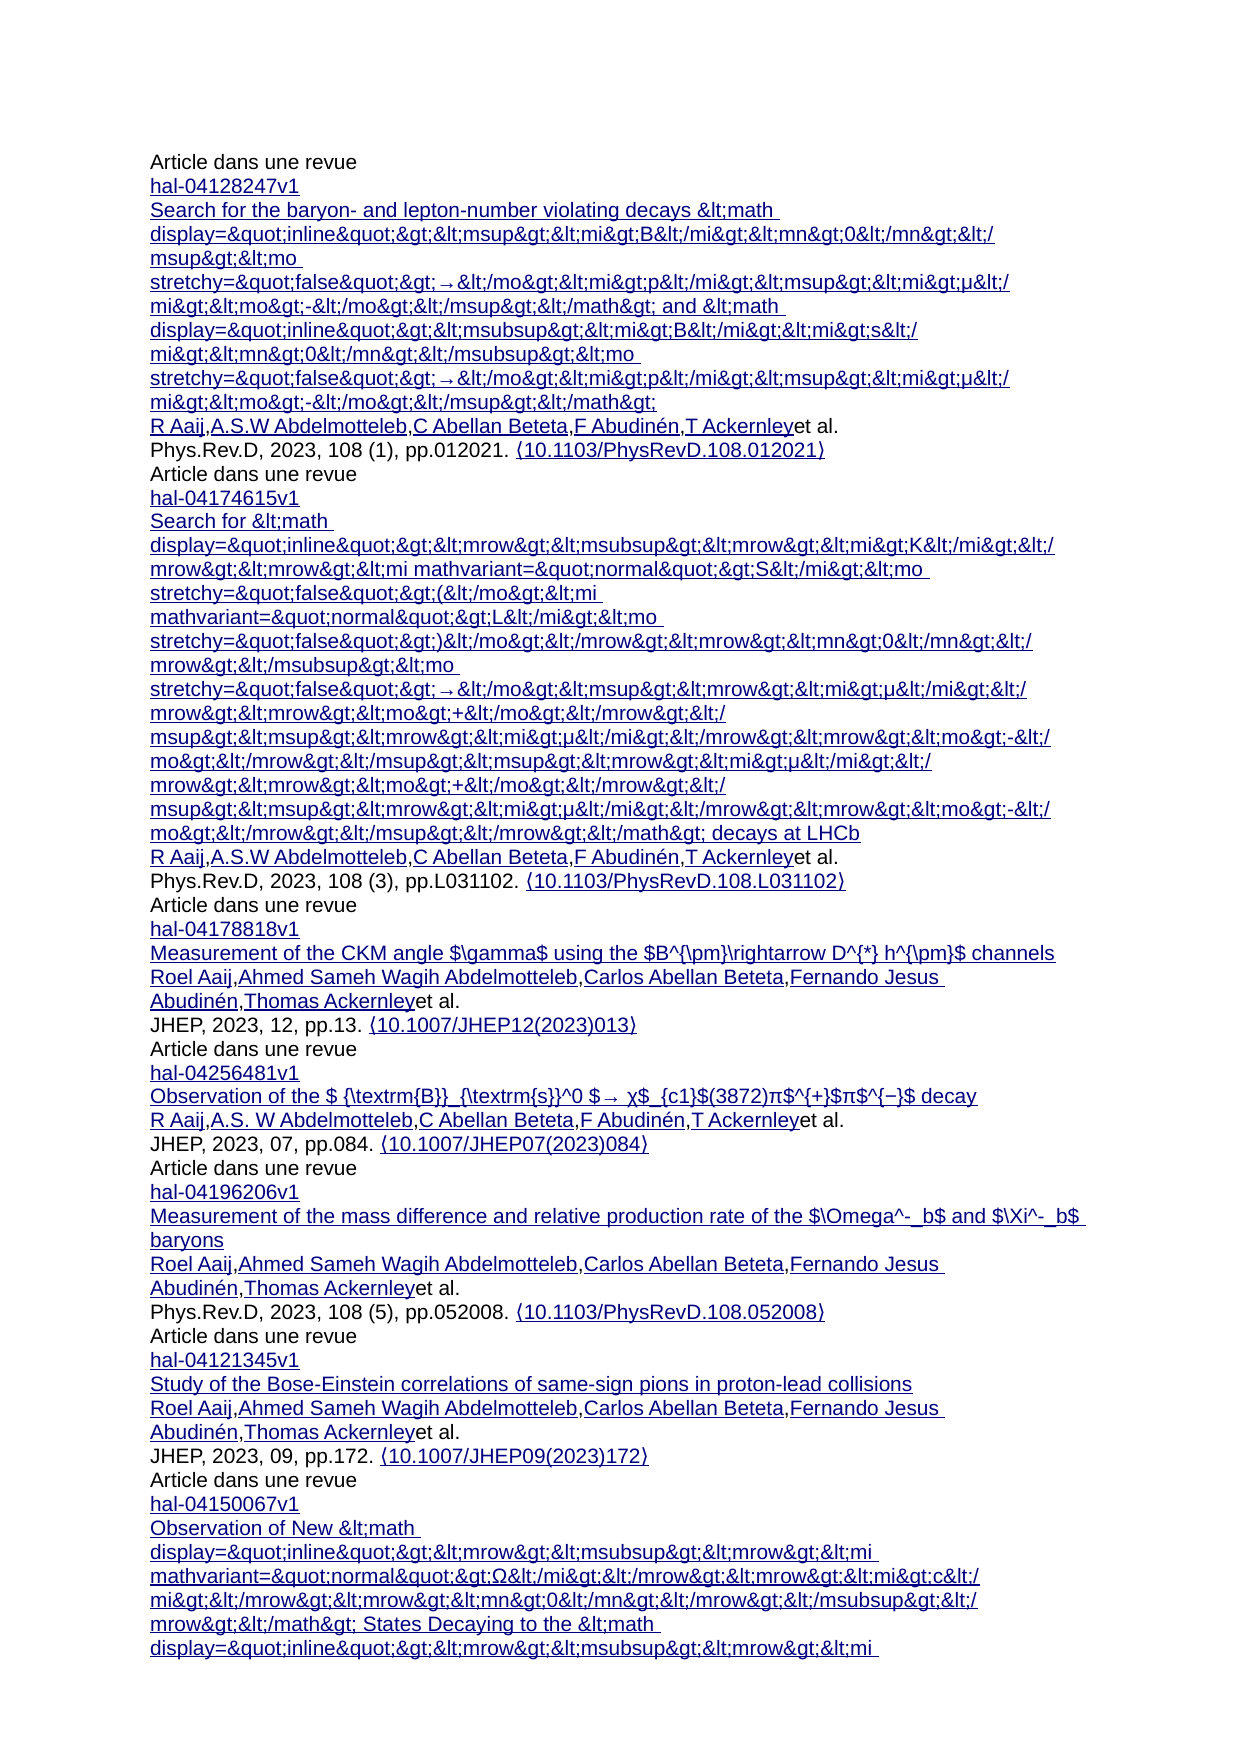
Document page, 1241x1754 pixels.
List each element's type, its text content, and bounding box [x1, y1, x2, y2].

table_cell Study of the Bose-Einstein correlations of same-sign pions in proton-lead collisions Roel Aaij,Ahmed Sameh Wagih Abdelmotteleb,Carlos Abellan Beteta,Fernando Jesus Abudinén,Thomas Ackernleyet al. JHEP, 2023, 09, pp.172. ⟨10.1007/JHEP09(2023)172⟩ Article dans une revue hal-04150067v1 [150, 1372, 1090, 1516]
table_cell Search for the baryon- and lepton-number violating decays &lt;math display=&quot;inline&quot;&gt;&lt;msup&gt;&lt;mi&gt;B&lt;/mi&gt;&lt;mn&gt;0&lt;/mn&gt;&lt;/msup&gt;&lt;mo stretchy=&quot;false&quot;&gt;→&lt;/mo&gt;&lt;mi&gt;p&lt;/mi&gt;&lt;msup&gt;&lt;mi&gt;μ&lt;/mi&gt;&lt;mo&gt;-&lt;/mo&gt;&lt;/msup&gt;&lt;/math&gt; and &lt;math display=&quot;inline&quot;&gt;&lt;msubsup&gt;&lt;mi&gt;B&lt;/mi&gt;&lt;mi&gt;s&lt;/mi&gt;&lt;mn&gt;0&lt;/mn&gt;&lt;/msubsup&gt;&lt;mo stretchy=&quot;false&quot;&gt;→&lt;/mo&gt;&lt;mi&gt;p&lt;/mi&gt;&lt;msup&gt;&lt;mi&gt;μ&lt;/mi&gt;&lt;mo&gt;-&lt;/mo&gt;&lt;/msup&gt;&lt;/math&gt; R Aaij,A.S.W Abdelmotteleb,C Abellan Beteta,F Abudinén,T Ackernleyet al. Phys.Rev.D, 2023, 108 (1), pp.012021. ⟨10.1103/PhysRevD.108.012021⟩ Article dans une revue hal-04174615v1 [150, 198, 1090, 509]
table_cell Search for &lt;math display=&quot;inline&quot;&gt;&lt;mrow&gt;&lt;msubsup&gt;&lt;mrow&gt;&lt;mi&gt;K&lt;/mi&gt;&lt;/mrow&gt;&lt;mrow&gt;&lt;mi mathvariant=&quot;normal&quot;&gt;S&lt;/mi&gt;&lt;mo stretchy=&quot;false&quot;&gt;(&lt;/mo&gt;&lt;mi mathvariant=&quot;normal&quot;&gt;L&lt;/mi&gt;&lt;mo stretchy=&quot;false&quot;&gt;)&lt;/mo&gt;&lt;/mrow&gt;&lt;mrow&gt;&lt;mn&gt;0&lt;/mn&gt;&lt;/mrow&gt;&lt;/msubsup&gt;&lt;mo stretchy=&quot;false&quot;&gt;→&lt;/mo&gt;&lt;msup&gt;&lt;mrow&gt;&lt;mi&gt;μ&lt;/mi&gt;&lt;/mrow&gt;&lt;mrow&gt;&lt;mo&gt;+&lt;/mo&gt;&lt;/mrow&gt;&lt;/msup&gt;&lt;msup&gt;&lt;mrow&gt;&lt;mi&gt;μ&lt;/mi&gt;&lt;/mrow&gt;&lt;mrow&gt;&lt;mo&gt;-&lt;/mo&gt;&lt;/mrow&gt;&lt;/msup&gt;&lt;msup&gt;&lt;mrow&gt;&lt;mi&gt;μ&lt;/mi&gt;&lt;/mrow&gt;&lt;mrow&gt;&lt;mo&gt;+&lt;/mo&gt;&lt;/mrow&gt;&lt;/msup&gt;&lt;msup&gt;&lt;mrow&gt;&lt;mi&gt;μ&lt;/mi&gt;&lt;/mrow&gt;&lt;mrow&gt;&lt;mo&gt;-&lt;/mo&gt;&lt;/mrow&gt;&lt;/msup&gt;&lt;/mrow&gt;&lt;/math&gt; decays at LHCb R Aaij,A.S.W Abdelmotteleb,C Abellan Beteta,F Abudinén,T Ackernleyet al. Phys.Rev.D, 2023, 108 (3), pp.L031102. ⟨10.1103/PhysRevD.108.L031102⟩ Article dans une revue hal-04178818v1 [150, 509, 1090, 941]
table_cell Article dans une revue hal-04128247v1 [150, 150, 1090, 198]
table_cell Observation of New &lt;math display=&quot;inline&quot;&gt;&lt;mrow&gt;&lt;msubsup&gt;&lt;mrow&gt;&lt;mi mathvariant=&quot;normal&quot;&gt;Ω&lt;/mi&gt;&lt;/mrow&gt;&lt;mrow&gt;&lt;mi&gt;c&lt;/mi&gt;&lt;/mrow&gt;&lt;mrow&gt;&lt;mn&gt;0&lt;/mn&gt;&lt;/mrow&gt;&lt;/msubsup&gt;&lt;/mrow&gt;&lt;/math&gt; States Decaying to the &lt;math display=&quot;inline&quot;&gt;&lt;mrow&gt;&lt;msubsup&gt;&lt;mrow&gt;&lt;mi [150, 1516, 1090, 1659]
table_cell Observation of the $ {\textrm{B}}_{\textrm{s}}^0 $→ χ$_{c1}$(3872)π$^{+}$π$^{−}$ decay R Aaij,A.S. W Abdelmotteleb,C Abellan Beteta,F Abudinén,T Ackernleyet al. JHEP, 2023, 07, pp.084. ⟨10.1007/JHEP07(2023)084⟩ Article dans une revue hal-04196206v1 [150, 1084, 1090, 1204]
table_cell Measurement of the CKM angle $\gamma$ using the $B^{\pm}\rightarrow D^{*} h^{\pm}$ channels Roel Aaij,Ahmed Sameh Wagih Abdelmotteleb,Carlos Abellan Beteta,Fernando Jesus Abudinén,Thomas Ackernleyet al. JHEP, 2023, 12, pp.13. ⟨10.1007/JHEP12(2023)013⟩ Article dans une revue hal-04256481v1 [150, 941, 1090, 1084]
table_cell Measurement of the mass difference and relative production rate of the $\Omega^-_b$ and $\Xi^-_b$ baryons Roel Aaij,Ahmed Sameh Wagih Abdelmotteleb,Carlos Abellan Beteta,Fernando Jesus Abudinén,Thomas Ackernleyet al. Phys.Rev.D, 2023, 108 (5), pp.052008. ⟨10.1103/PhysRevD.108.052008⟩ Article dans une revue hal-04121345v1 [150, 1204, 1090, 1372]
